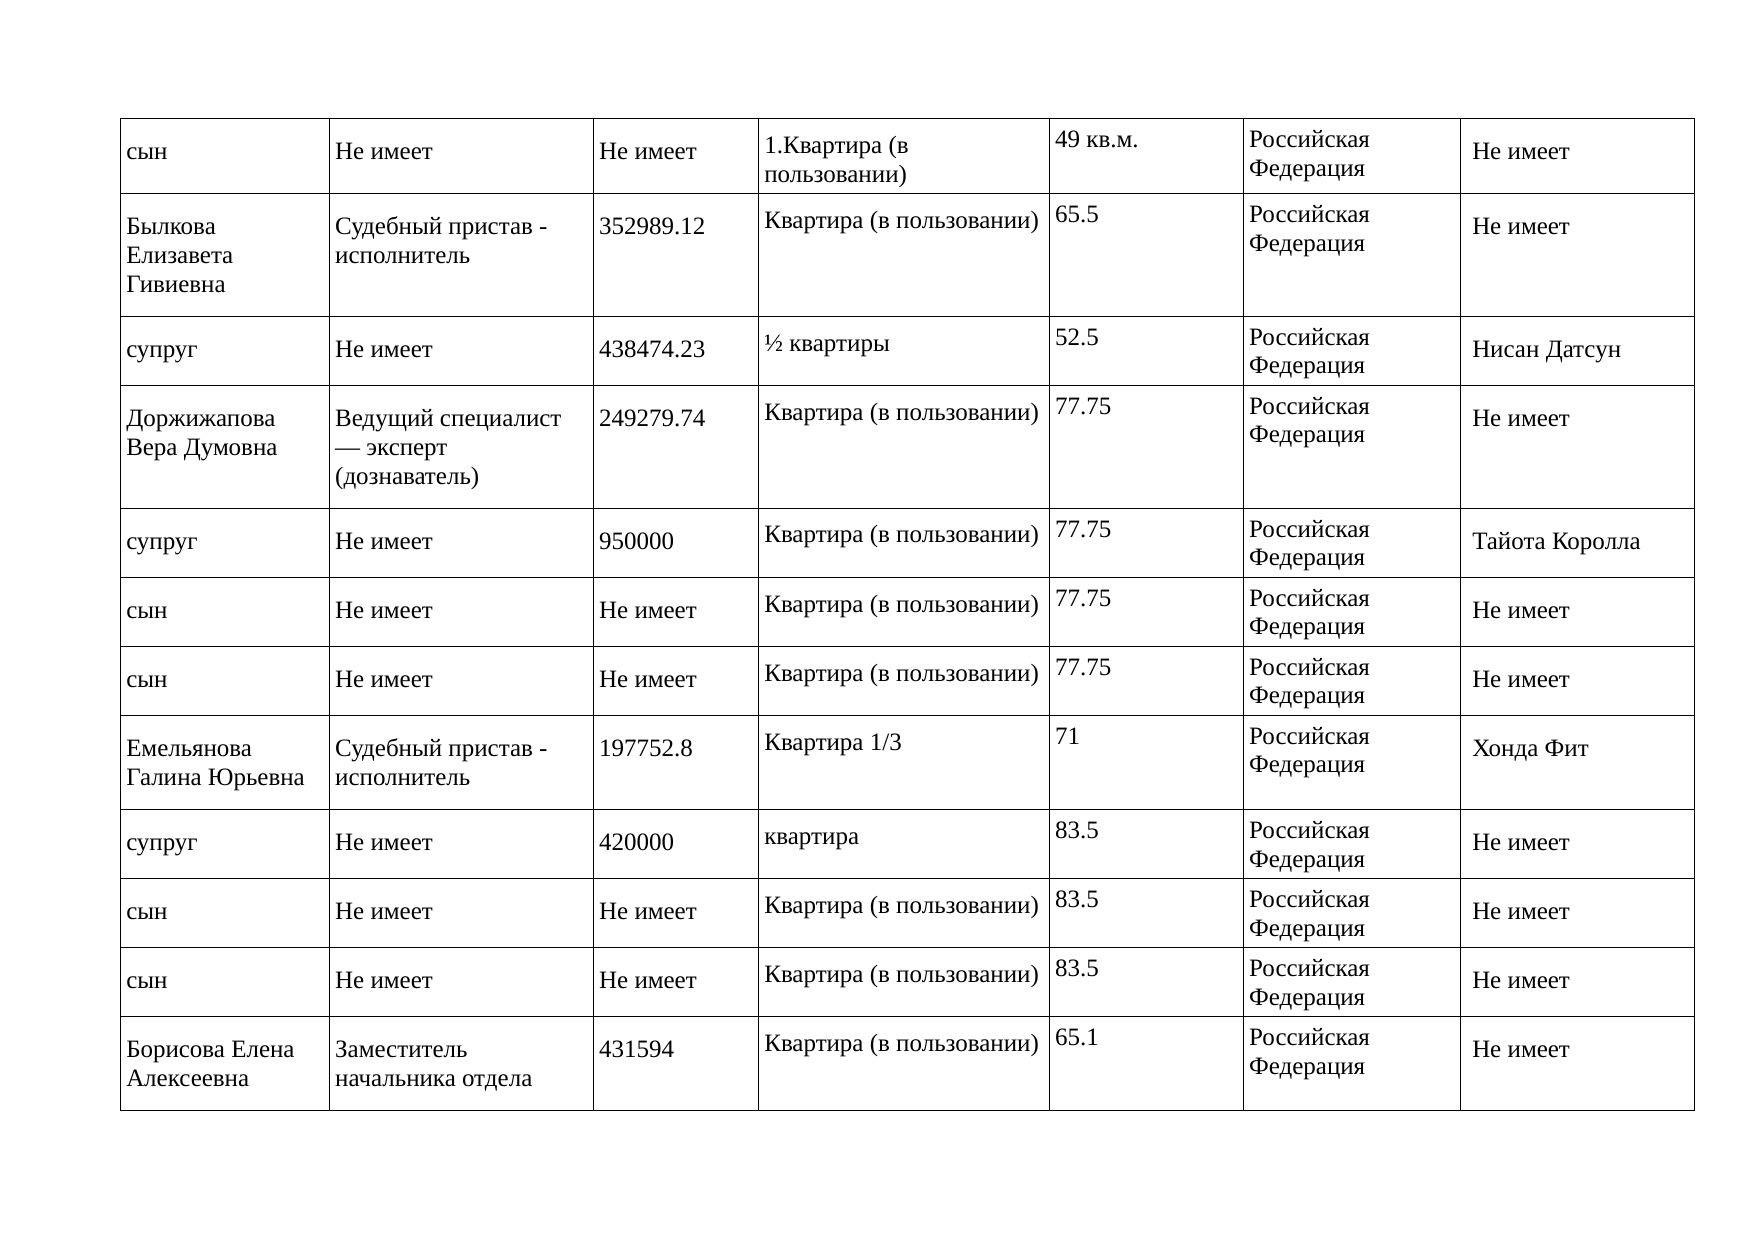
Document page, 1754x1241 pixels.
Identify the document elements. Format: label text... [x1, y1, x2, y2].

table_cell Российская Федерация [1244, 647, 1460, 715]
table_cell Не имеет [1461, 647, 1694, 715]
table_cell Квартира (в пользовании) [759, 578, 1049, 646]
table_cell Судебный пристав - исполнитель [330, 716, 593, 809]
table_cell Нисан Датсун [1461, 317, 1694, 385]
table_cell Не имеет [1461, 879, 1694, 947]
table_cell 77,75 [1050, 386, 1243, 508]
table_cell сын [121, 647, 329, 715]
table_cell Не имеет [1461, 578, 1694, 646]
table_cell Борисова Елена Алексеевна [121, 1017, 329, 1110]
table_cell 431594 [594, 1017, 758, 1110]
table_cell 77,75 [1050, 509, 1243, 577]
table_cell Доржижапова Вера Думовна [121, 386, 329, 508]
table_cell супруг [121, 317, 329, 385]
table_cell Не имеет [1461, 948, 1694, 1016]
table_cell Не имеет [1461, 194, 1694, 316]
table_cell Заместитель начальника отдела [330, 1017, 593, 1110]
table_cell Квартира (в пользовании) [759, 647, 1049, 715]
table_cell 83,5 [1050, 879, 1243, 947]
table_cell ½ квартиры [759, 317, 1049, 385]
table_cell 249279,74 [594, 386, 758, 508]
table_cell 65,5 [1050, 194, 1243, 316]
table_cell 65,1 [1050, 1017, 1243, 1110]
table_cell Не имеет [330, 119, 593, 193]
table_cell Российская Федерация [1244, 578, 1460, 646]
table_cell Судебный пристав - исполнитель [330, 194, 593, 316]
table_cell Не имеет [330, 647, 593, 715]
table_cell Не имеет [330, 948, 593, 1016]
table_cell 49 кв.м. [1050, 119, 1243, 193]
table_cell сын [121, 119, 329, 193]
table_cell сын [121, 948, 329, 1016]
table_cell 77,75 [1050, 647, 1243, 715]
table_cell Российская Федерация [1244, 716, 1460, 809]
table_cell 352989,12 [594, 194, 758, 316]
table_cell 83,5 [1050, 948, 1243, 1016]
table_cell 438474,23 [594, 317, 758, 385]
table_cell 77,75 [1050, 578, 1243, 646]
table_cell Российская Федерация [1244, 879, 1460, 947]
table_cell квартира [759, 810, 1049, 878]
table_cell Российская Федерация [1244, 194, 1460, 316]
table_cell Ведущий специалист — эксперт (дознаватель) [330, 386, 593, 508]
table_cell сын [121, 578, 329, 646]
table_cell Квартира (в пользовании) [759, 879, 1049, 947]
table_cell сын [121, 879, 329, 947]
table_cell Тайота Королла [1461, 509, 1694, 577]
table_cell Былкова Елизавета Гивиевна [121, 194, 329, 316]
table_cell Не имеет [1461, 1017, 1694, 1110]
table_cell 197752,8 [594, 716, 758, 809]
table_cell 950000 [594, 509, 758, 577]
table_cell Не имеет [1461, 119, 1694, 193]
table_cell Не имеет [330, 879, 593, 947]
table_cell 420000 [594, 810, 758, 878]
table_cell Не имеет [594, 119, 758, 193]
table_cell супруг [121, 810, 329, 878]
table_cell Квартира (в пользовании) [759, 386, 1049, 508]
table_cell Не имеет [594, 578, 758, 646]
table_cell Хонда Фит [1461, 716, 1694, 809]
table_cell 1.Квартира (в пользовании) [759, 119, 1049, 193]
table_cell Квартира (в пользовании) [759, 509, 1049, 577]
table_cell Не имеет [330, 317, 593, 385]
table_cell Не имеет [594, 948, 758, 1016]
table_cell 83,5 [1050, 810, 1243, 878]
table_cell Российская Федерация [1244, 509, 1460, 577]
table_cell Российская Федерация [1244, 948, 1460, 1016]
table_cell Квартира (в пользовании) [759, 948, 1049, 1016]
table_cell Квартира (в пользовании) [759, 1017, 1049, 1110]
table_cell Емельянова Галина Юрьевна [121, 716, 329, 809]
table_cell Квартира (в пользовании) [759, 194, 1049, 316]
table_cell Не имеет [330, 509, 593, 577]
table_cell Не имеет [594, 879, 758, 947]
table_cell Российская Федерация [1244, 119, 1460, 193]
table_cell Не имеет [1461, 810, 1694, 878]
table_cell Российская Федерация [1244, 1017, 1460, 1110]
table_cell 52,5 [1050, 317, 1243, 385]
table_cell Российская Федерация [1244, 317, 1460, 385]
table_cell Не имеет [594, 647, 758, 715]
table_cell Не имеет [330, 578, 593, 646]
table_cell Не имеет [1461, 386, 1694, 508]
table_cell Российская Федерация [1244, 810, 1460, 878]
table_cell Квартира 1/3 [759, 716, 1049, 809]
table_cell Не имеет [330, 810, 593, 878]
table_cell супруг [121, 509, 329, 577]
table_cell 71 [1050, 716, 1243, 809]
table_cell Российская Федерация [1244, 386, 1460, 508]
